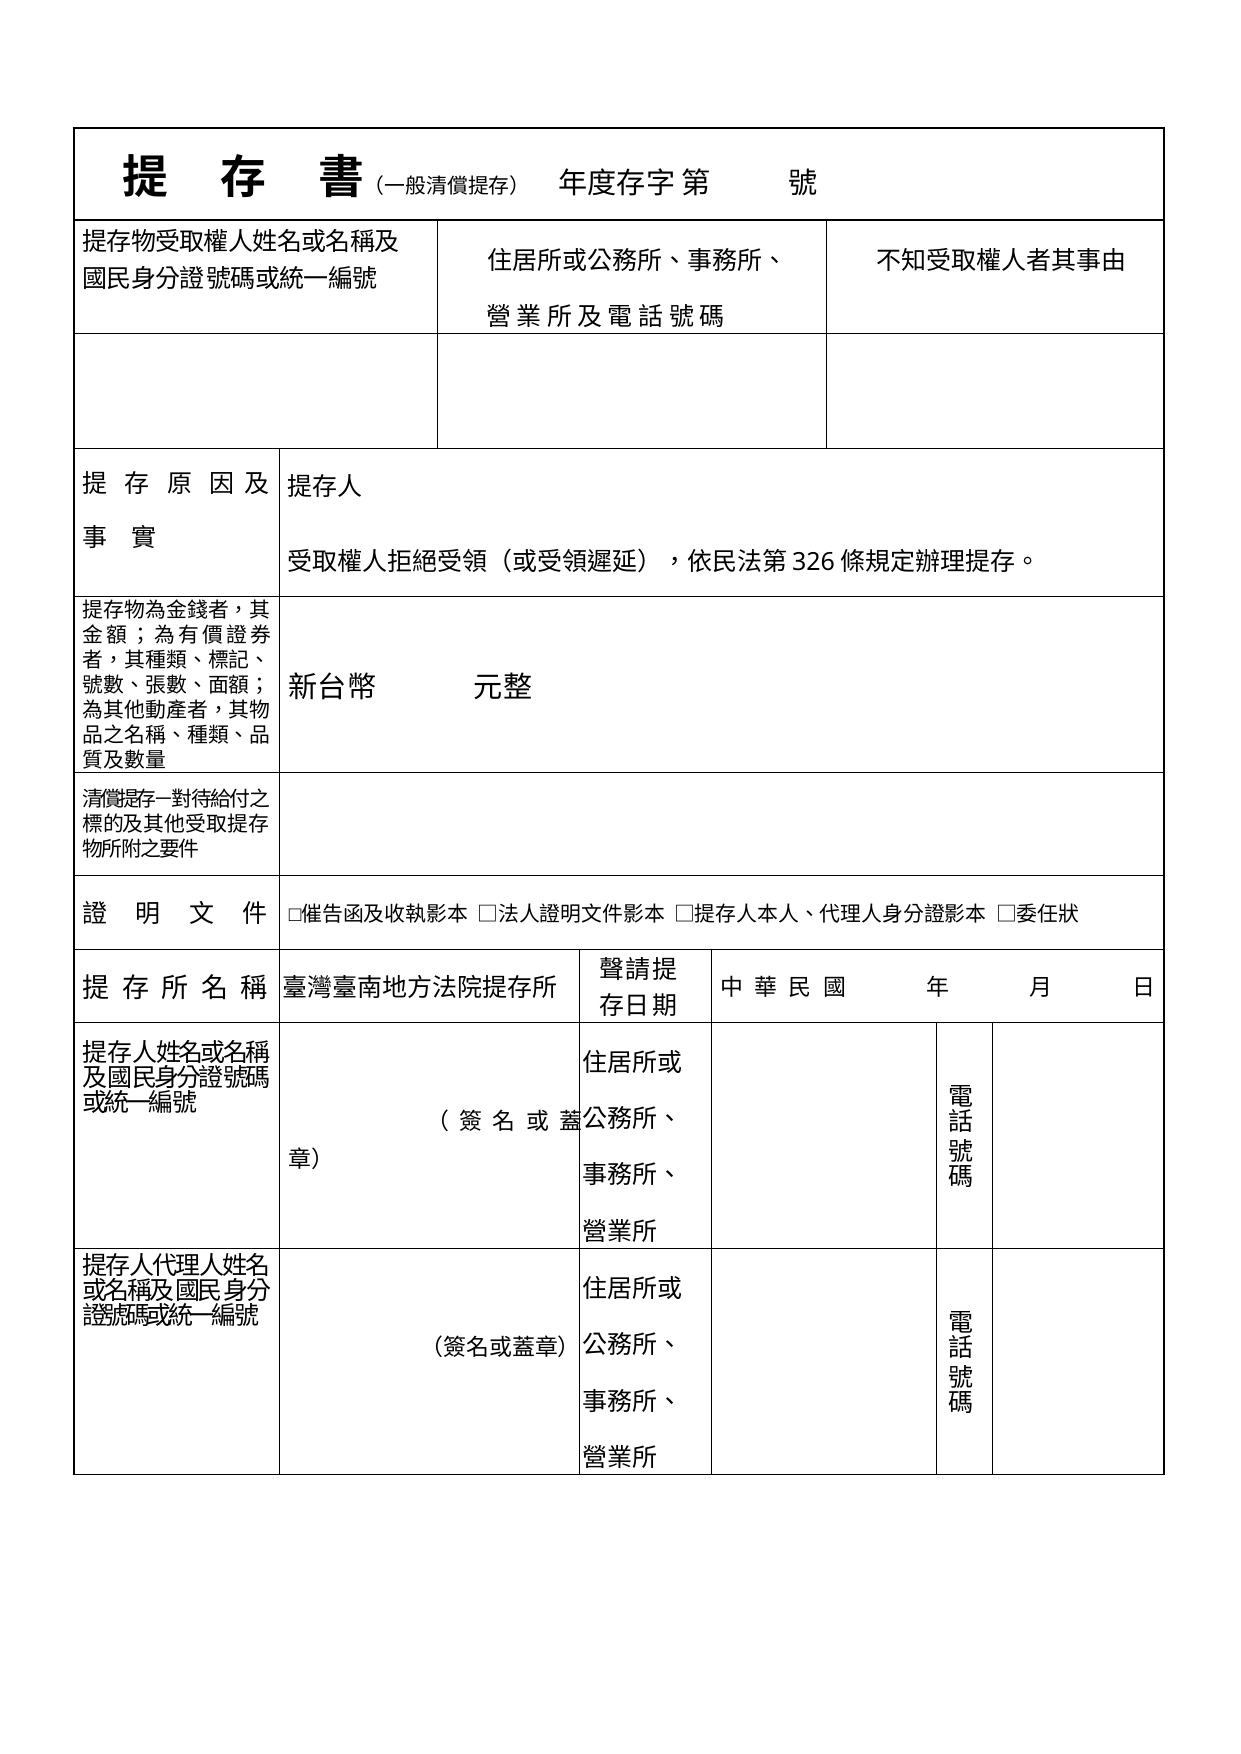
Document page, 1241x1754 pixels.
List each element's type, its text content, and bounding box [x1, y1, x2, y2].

table_header 提 存 書（一般清償提存） 年度存字 第 號 [75, 129, 1163, 219]
table_cell 臺灣臺南地方法院提存所 [280, 950, 579, 1022]
table_cell 電話 號碼 [937, 1249, 992, 1474]
table_cell [993, 1023, 1163, 1248]
table_cell 清償提存－對 待 給 付 之 標 的及 其 他 受 取 提 存物 所 附 之 要 件 [75, 773, 279, 874]
table_cell 提 存 物 受 取 權 人 姓 名 或 名 稱 及 國 民 身 分 證 號 碼 或 統 一 編 號 [75, 221, 437, 333]
table_cell [712, 1023, 936, 1248]
table_cell 新台幣 元整 [280, 597, 1163, 772]
table_cell [712, 1249, 936, 1474]
table_cell [438, 334, 826, 448]
table_cell 住居所或 公務所、 事務所、 營業所 [580, 1249, 711, 1474]
table_cell 提 存 人 姓名或名稱 及 國 民身分證 號碼或統一編 號 [75, 1023, 279, 1248]
table_cell 電話 號碼 [937, 1023, 992, 1248]
table_cell □催告函及收執影本 □法人證明文件影本 □提存人本人、代理人身分證影本 □委任狀 [280, 876, 1163, 948]
table_cell 聲 請 提 存 日 期 [580, 950, 711, 1022]
table_cell [993, 1249, 1163, 1474]
table_cell 提存人代理人姓名或名稱及國民身分證號碼或統一編 號 [75, 1249, 279, 1474]
table_cell [75, 334, 437, 448]
table_cell 住居所或 公務所、 事務所、 營業所 [580, 1023, 711, 1248]
table_cell 不知受取權人者其事由 [827, 221, 1163, 333]
table_cell 證明文件 [75, 876, 279, 948]
table_cell 提 存 原 因 及 事 實 [75, 449, 279, 596]
table_cell 提存物為金錢者，其金額；為有價證券者，其種類、標記、號數、張數、面額；為其他動產者，其物品之名稱、種類、品質及數量 [75, 597, 279, 772]
table_cell 提存人 受取權人拒絕受領（或受領遲延），依民法第326條規定辦理提存。 [280, 449, 1163, 596]
table_cell [280, 773, 1163, 874]
table_cell [827, 334, 1163, 448]
table_cell （簽名或蓋章） [280, 1023, 579, 1248]
table_cell 提存所名稱 [75, 950, 279, 1022]
table_cell （簽名或蓋章） [280, 1249, 579, 1474]
table_cell 中華民國 年 月 日 [712, 950, 1163, 1022]
table_cell 住居所或公務所、事務所、 營 業 所 及 電 話 號 碼 [438, 221, 826, 333]
